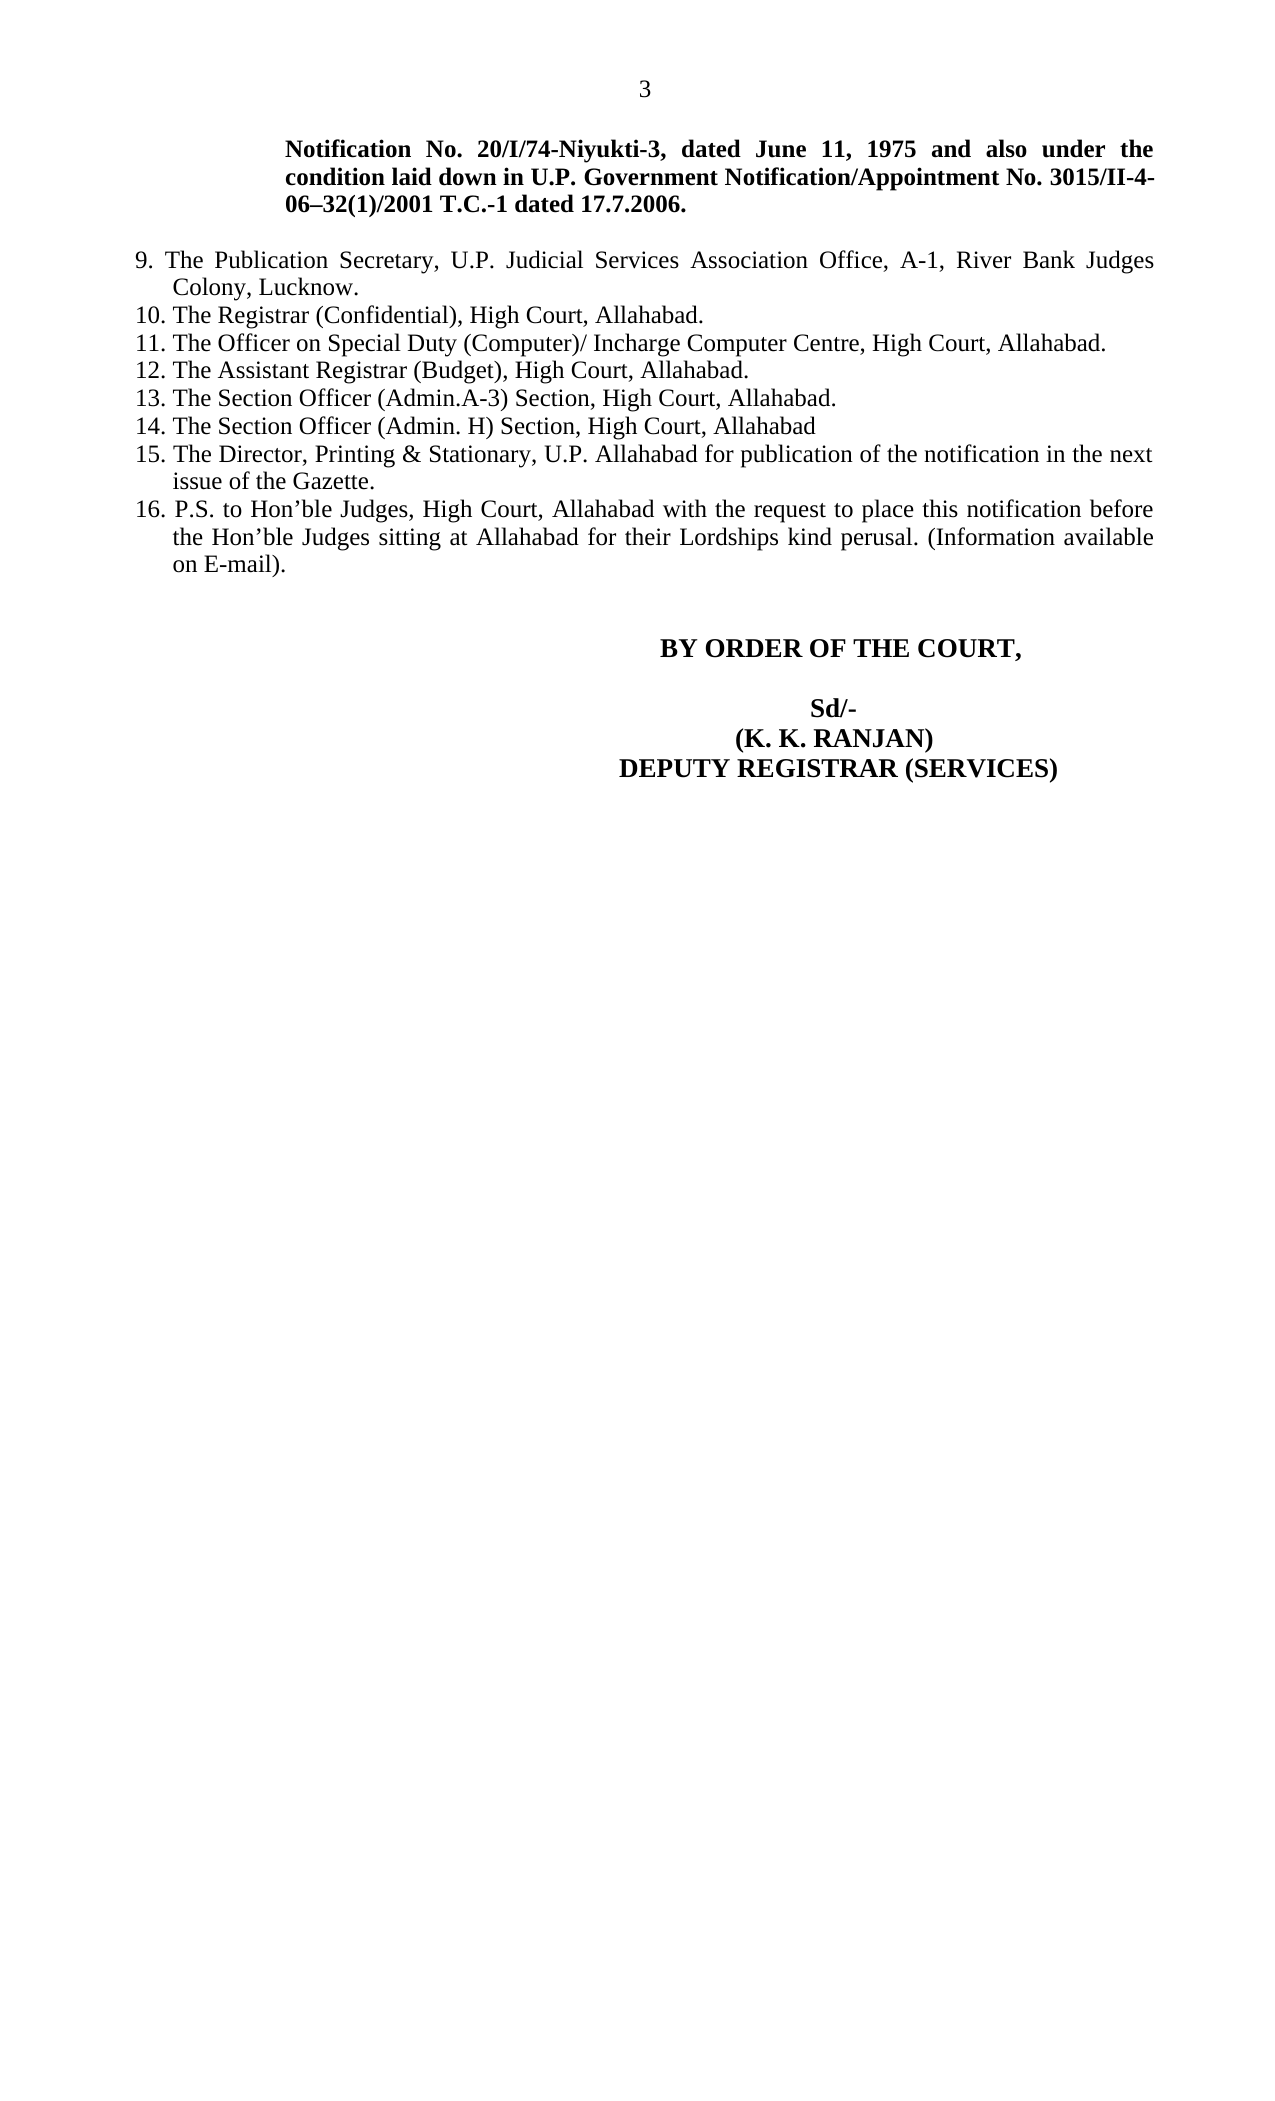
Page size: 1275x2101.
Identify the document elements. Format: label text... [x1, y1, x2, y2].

text 15. The Director, Printing & Stationary, U.P. Allahabad for publication of the notification in the next issue of the Gazette. [135, 440, 1155, 495]
text 12. The Assistant Registrar (Budget), High Court, Allahabad. [135, 357, 1155, 384]
text 16. P.S. to Hon’ble Judges, High Court, Allahabad with the request to place this notification before the Hon’ble Judges sitting at Allahabad for their Lordships kind perusal. (Information available on E-mail). [135, 495, 1155, 578]
text 9. The Publication Secretary, U.P. Judicial Services Association Office, A-1, River Bank Judges Colony, Lucknow. [135, 246, 1155, 301]
text DEPUTY REGISTRAR (SERVICES) [135, 754, 1155, 784]
text 10. The Registrar (Confidential), High Court, Allahabad. [135, 301, 1155, 329]
text Sd/- [660, 694, 1155, 724]
text (K. K. RANJAN) [660, 724, 1155, 754]
text 14. The Section Officer (Admin. H) Section, High Court, Allahabad [135, 412, 1155, 440]
list Notification No. 20/I/74-Niyukti-3, dated June 11, 1975 and also under the condition laid down in U.P. Government Notification/Appointment No. 3015/II-4-06–32(1)/2001 T.C.-1 dated 17.7.2006. [210, 135, 1155, 218]
text 13. The Section Officer (Admin.A-3) Section, High Court, Allahabad. [135, 384, 1155, 412]
text BY ORDER OF THE COURT, [585, 634, 1155, 664]
text 11. The Officer on Special Duty (Computer)/ Incharge Computer Centre, High Court, Allahabad. [135, 329, 1155, 357]
